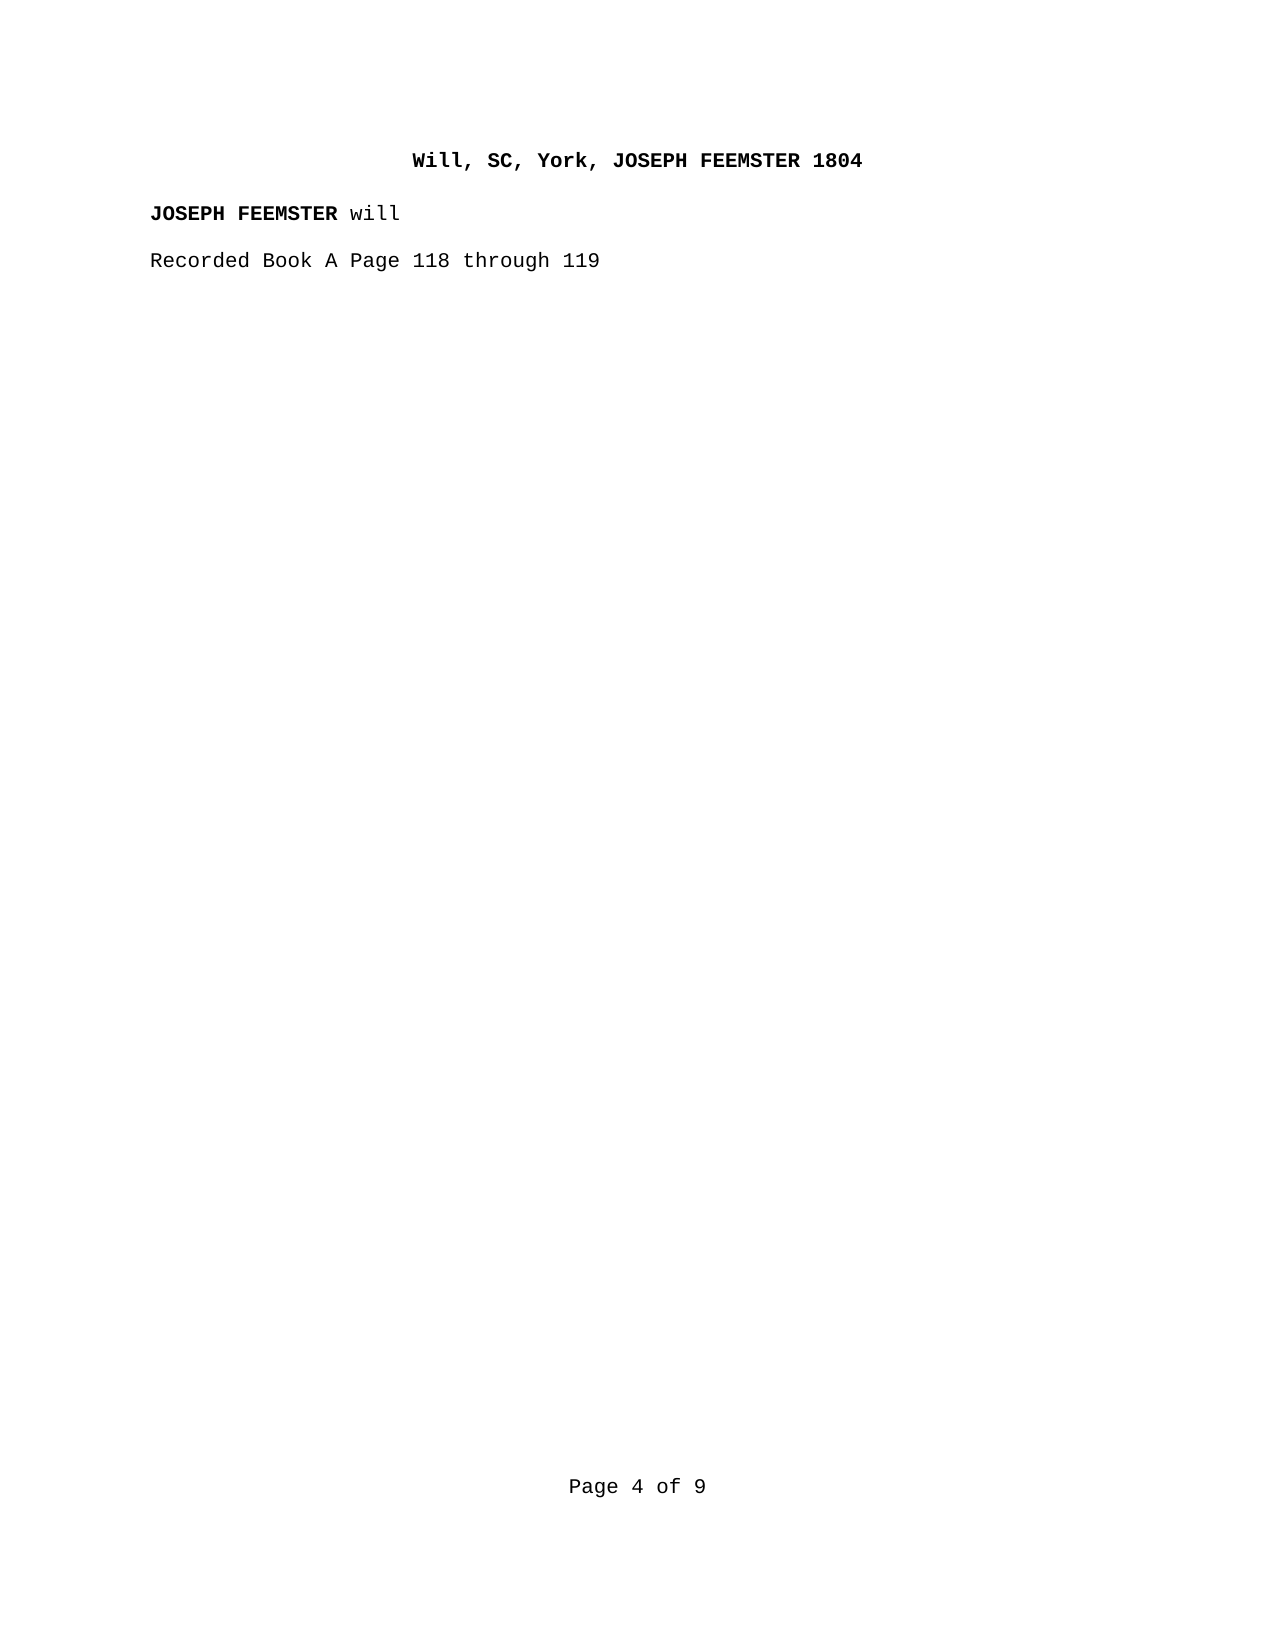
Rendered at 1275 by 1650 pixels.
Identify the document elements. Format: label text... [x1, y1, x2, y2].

text JOSEPH FEEMSTER will [150, 203, 1125, 227]
text Recorded Book A Page 118 through 119 [150, 250, 1125, 274]
